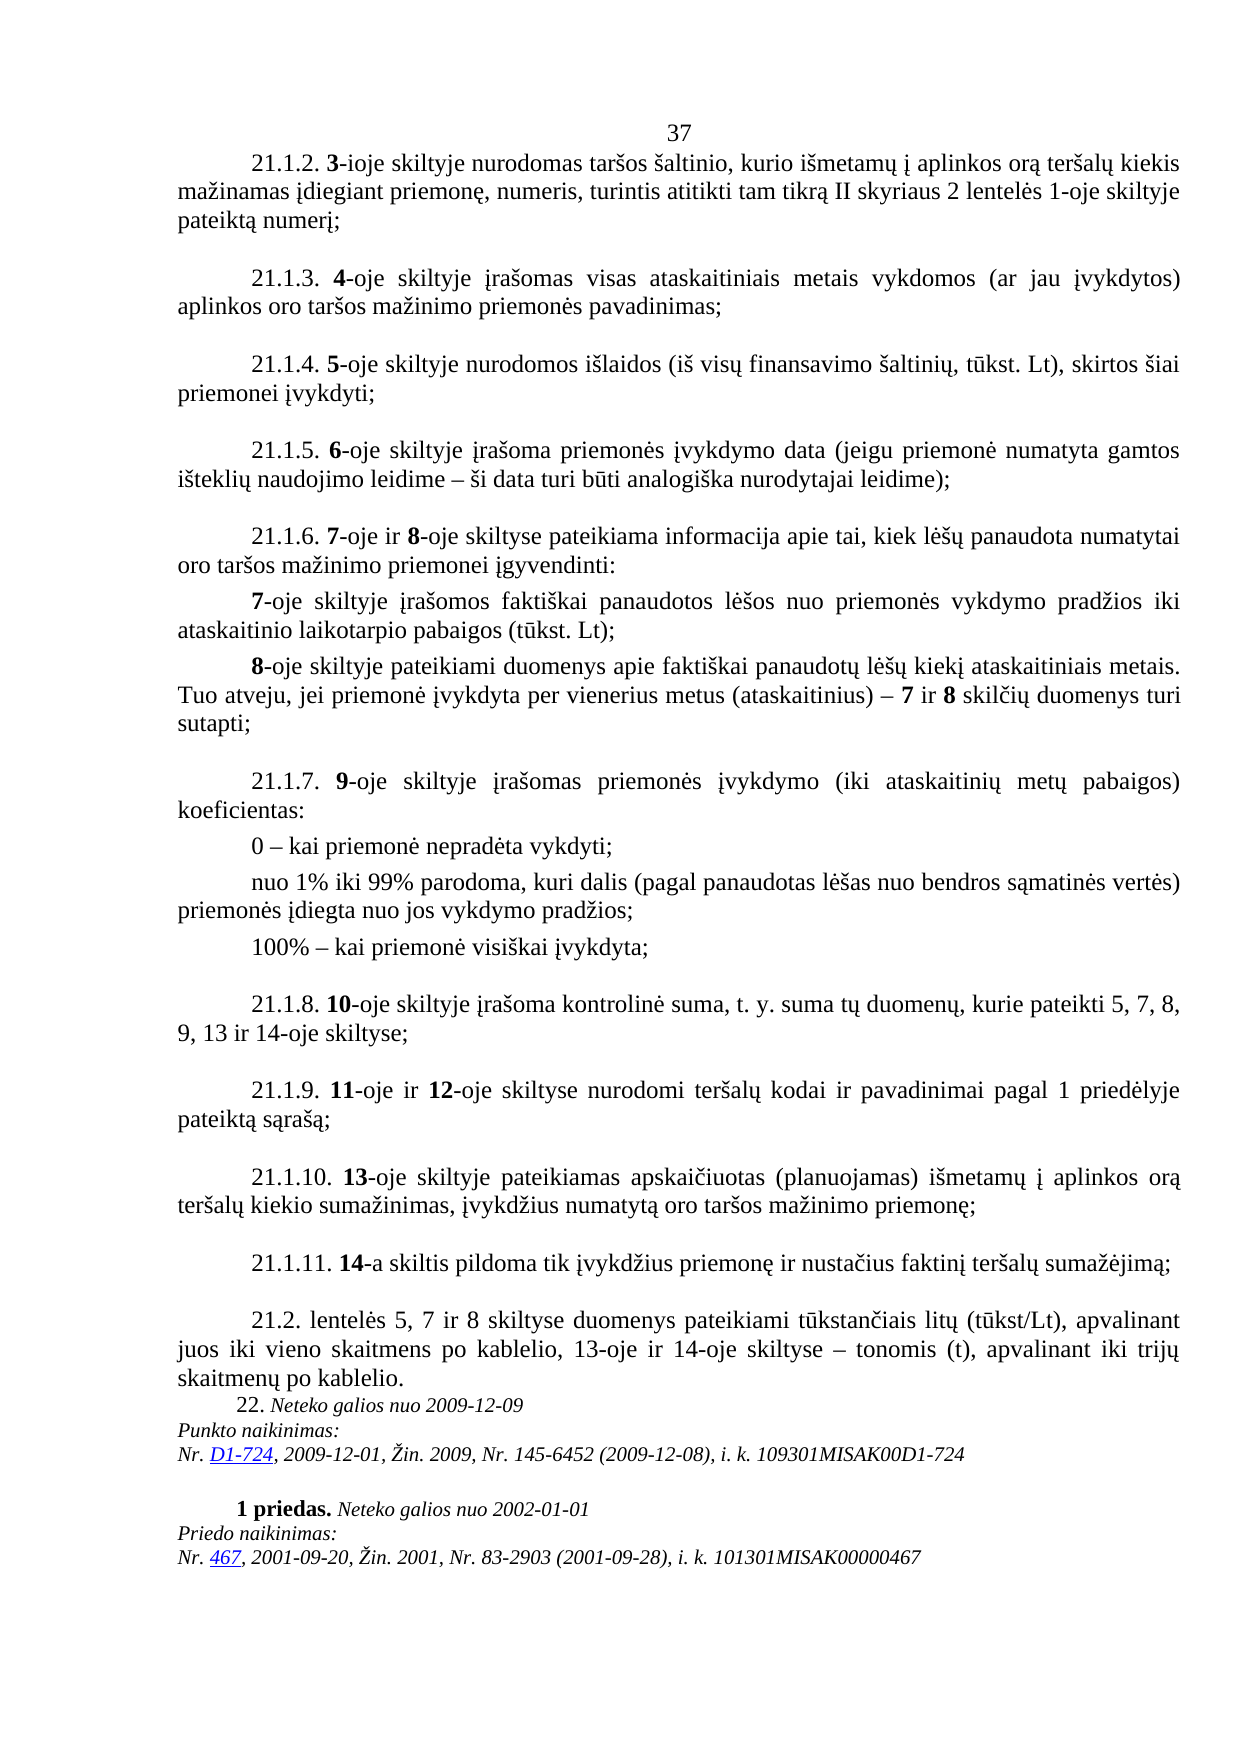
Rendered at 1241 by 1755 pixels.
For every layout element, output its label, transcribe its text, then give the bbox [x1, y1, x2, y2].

text 100% – kai priemonė visiškai įvykdyta; [177, 932, 1181, 960]
text 21.2. lentelės 5, 7 ir 8 skiltyse duomenys pateikiami tūkstančiais litų (tūkst/Lt), apvalinant juos iki vieno skaitmens po kablelio, 13-oje ir 14-oje skiltyse – tonomis (t), apvalinant iki trijų skaitmenų po kablelio. [177, 1305, 1181, 1392]
text 0 – kai priemonė nepradėta vykdyti; [177, 831, 1181, 859]
text 8-oje skiltyje pateikiami duomenys apie faktiškai panaudotų lėšų kiekį ataskaitiniais metais. Tuo atveju, jei priemonė įvykdyta per vienerius metus (ataskaitinius) – 7 ir 8 skilčių duomenys turi sutapti; [177, 651, 1181, 737]
text 21.1.3. 4-oje skiltyje įrašomas visas ataskaitiniais metais vykdomos (ar jau įvykdytos) aplinkos oro taršos mažinimo priemonės pavadinimas; [177, 263, 1181, 320]
text Nr. D1-724, 2009-12-01, Žin. 2009, Nr. 145-6452 (2009-12-08), i. k. 109301MISAK00D1-724 [177, 1442, 1181, 1466]
text 21.1.9. 11-oje ir 12-oje skiltyse nurodomi teršalų kodai ir pavadinimai pagal 1 priedėlyje pateiktą sąrašą; [177, 1075, 1181, 1133]
text 21.1.11. 14-a skiltis pildoma tik įvykdžius priemonę ir nustačius faktinį teršalų sumažėjimą; [177, 1248, 1181, 1277]
text Nr. 467, 2001-09-20, Žin. 2001, Nr. 83-2903 (2001-09-28), i. k. 101301MISAK00000467 [177, 1545, 1181, 1569]
text Priedo naikinimas: [177, 1521, 1181, 1545]
text 21.1.5. 6-oje skiltyje įrašoma priemonės įvykdymo data (jeigu priemonė numatyta gamtos išteklių naudojimo leidime – ši data turi būti analogiška nurodytajai leidime); [177, 435, 1181, 493]
text 21.1.2. 3-ioje skiltyje nurodomas taršos šaltinio, kurio išmetamų į aplinkos orą teršalų kiekis mažinamas įdiegiant priemonę, numeris, turintis atitikti tam tikrą II skyriaus 2 lentelės 1-oje skiltyje pateiktą numerį; [177, 148, 1181, 234]
text 22. Neteko galios nuo 2009-12-09 [177, 1392, 1181, 1418]
text 21.1.4. 5-oje skiltyje nurodomos išlaidos (iš visų finansavimo šaltinių, tūkst. Lt), skirtos šiai priemonei įvykdyti; [177, 349, 1181, 406]
text nuo 1% iki 99% parodoma, kuri dalis (pagal panaudotas lėšas nuo bendros sąmatinės vertės) priemonės įdiegta nuo jos vykdymo pradžios; [177, 867, 1181, 924]
text Punkto naikinimas: [177, 1418, 1181, 1442]
text 1 priedas. Neteko galios nuo 2002-01-01 [177, 1495, 1181, 1521]
text 7-oje skiltyje įrašomos faktiškai panaudotos lėšos nuo priemonės vykdymo pradžios iki ataskaitinio laikotarpio pabaigos (tūkst. Lt); [177, 586, 1181, 644]
text 21.1.7. 9-oje skiltyje įrašomas priemonės įvykdymo (iki ataskaitinių metų pabaigos) koeficientas: [177, 766, 1181, 823]
text 21.1.6. 7-oje ir 8-oje skiltyse pateikiama informacija apie tai, kiek lėšų panaudota numatytai oro taršos mažinimo priemonei įgyvendinti: [177, 521, 1181, 579]
text 21.1.8. 10-oje skiltyje įrašoma kontrolinė suma, t. y. suma tų duomenų, kurie pateikti 5, 7, 8, 9, 13 ir 14-oje skiltyse; [177, 989, 1181, 1047]
text 21.1.10. 13-oje skiltyje pateikiamas apskaičiuotas (planuojamas) išmetamų į aplinkos orą teršalų kiekio sumažinimas, įvykdžius numatytą oro taršos mažinimo priemonę; [177, 1162, 1181, 1219]
